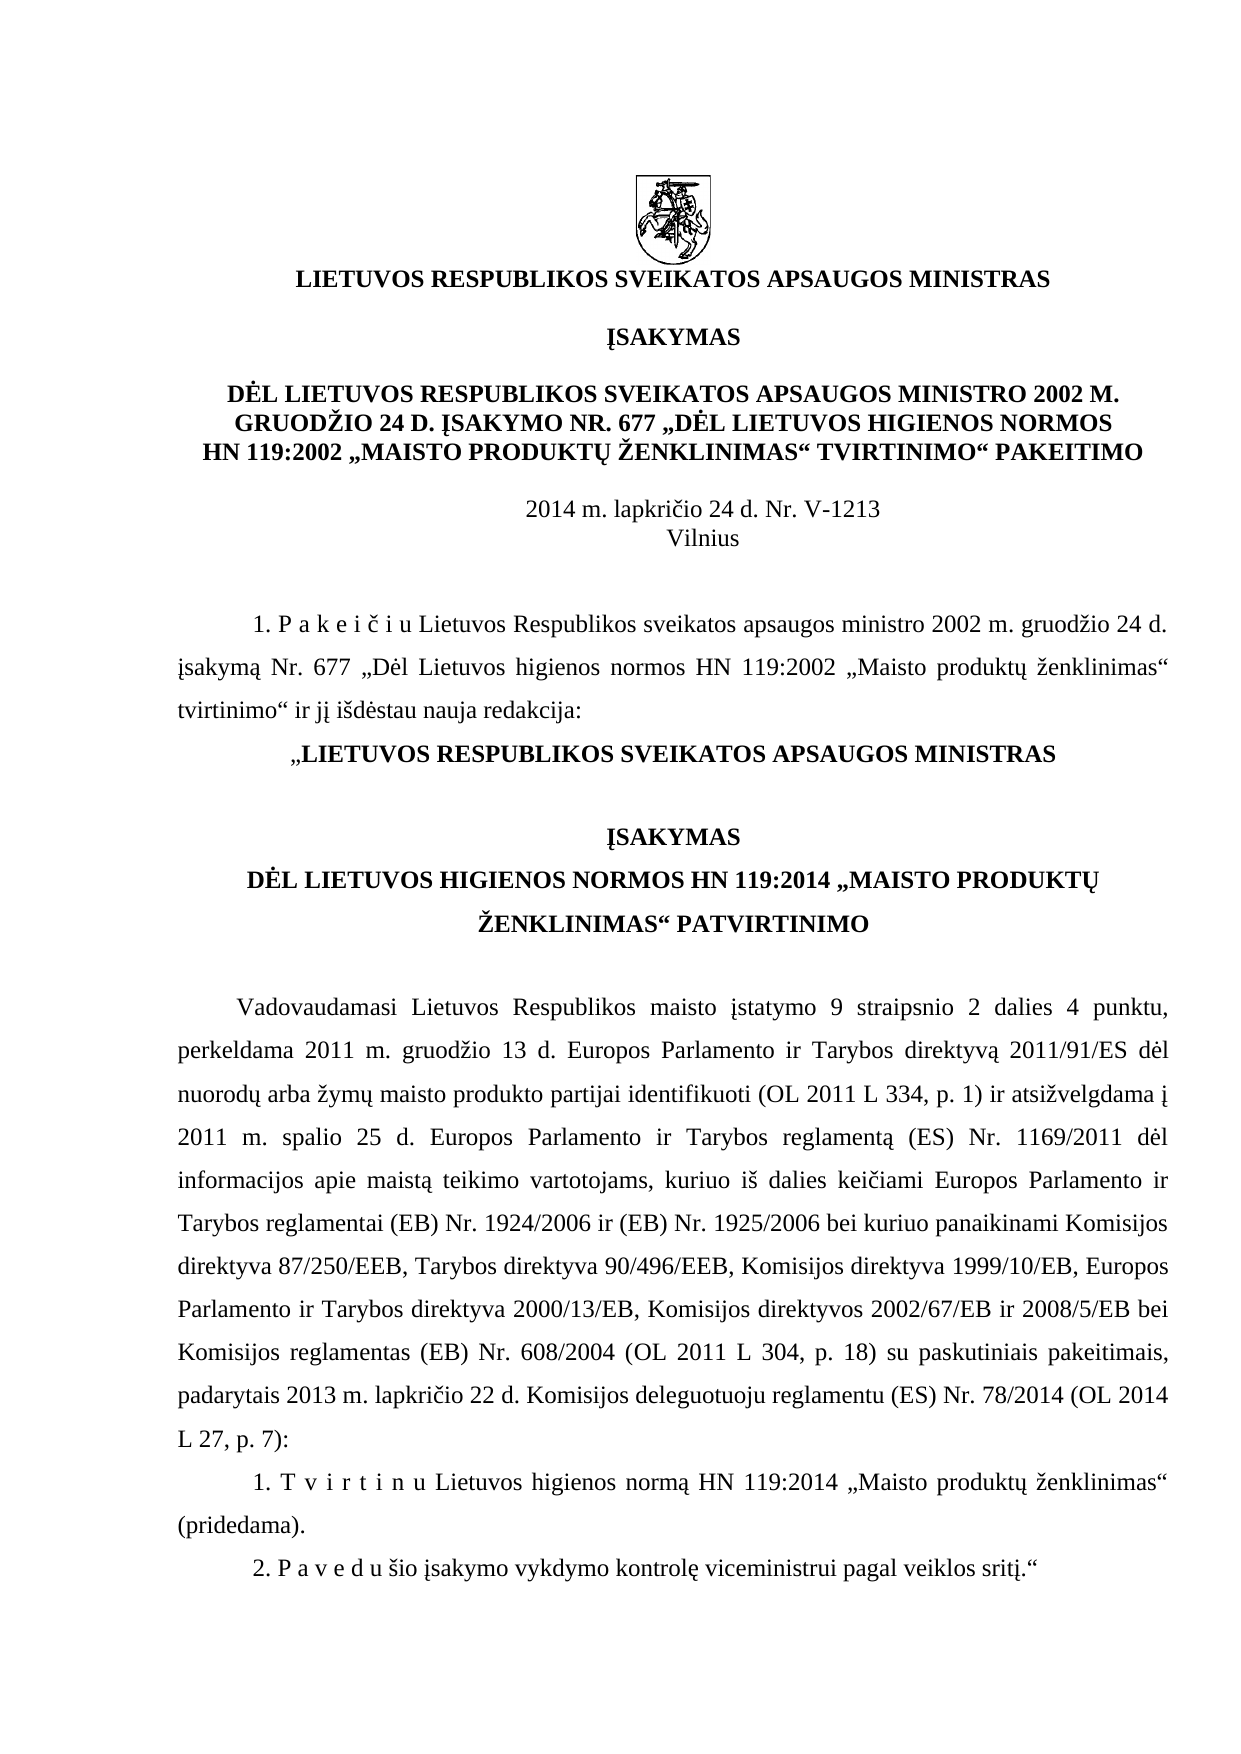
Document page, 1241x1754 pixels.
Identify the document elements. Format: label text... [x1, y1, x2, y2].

text HN 119:2002 „MAISTO PRODUKTŲ ŽENKLINIMAS“ TVIRTINIMO“ PAKEITIMO [177, 437, 1169, 466]
text 2. P a v e d u šio įsakymo vykdymo kontrolę viceministrui pagal veiklos sritį.“ [177, 1553, 1169, 1582]
text LIETUVOS RESPUBLIKOS SVEIKATOS APSAUGOS MINISTRAS [177, 264, 1169, 293]
text DĖL LIETUVOS RESPUBLIKOS SVEIKATOS APSAUGOS MINISTRO 2002 M. [177, 379, 1169, 408]
text GRUODŽIO 24 D. ĮSAKYMO NR. 677 „DĖL LIETUVOS HIGIENOS NORMOS [177, 408, 1169, 437]
text Vilnius [207, 523, 1169, 552]
text Vadovaudamasi Lietuvos Respublikos maisto įstatymo 9 straipsnio 2 dalies 4 punktu, perkeldama 2011 m. gruodžio 13 d. Europos Parlamento ir Tarybos direktyvą 2011/91/ES dėl nuorodų arba žymų maisto produkto partijai identifikuoti (OL 2011 L 334, p. 1) ir atsižvelgdama į 2011 m. spalio 25 d. Europos Parlamento ir Tarybos reglamentą (ES) Nr. 1169/2011 dėl informacijos apie maistą teikimo vartotojams, kuriuo iš dalies keičiami Europos Parlamento ir Tarybos reglamentai (EB) Nr. 1924/2006 ir (EB) Nr. 1925/2006 bei kuriuo panaikinami Komisijos direktyva 87/250/EEB, Tarybos direktyva 90/496/EEB, Komisijos direktyva 1999/10/EB, Europos Parlamento ir Tarybos direktyva 2000/13/EB, Komisijos direktyvos 2002/67/EB ir 2008/5/EB bei Komisijos reglamentas (EB) Nr. 608/2004 (OL 2011 L 304, p. 18) su paskutiniais pakeitimais, padarytais 2013 m. lapkričio 22 d. Komisijos deleguotuoju reglamentu (ES) Nr. 78/2014 (OL 2014 L 27, p. 7): [177, 992, 1169, 1452]
text „LIETUVOS RESPUBLIKOS SVEIKATOS APSAUGOS MINISTRAS [177, 739, 1169, 767]
text 1. P a k e i č i u Lietuvos Respublikos sveikatos apsaugos ministro 2002 m. gruodžio 24 d. įsakymą Nr. 677 „Dėl Lietuvos higienos normos HN 119:2002 „Maisto produktų ženklinimas“ tvirtinimo“ ir jį išdėstau nauja redakcija: [177, 609, 1169, 724]
text 2014 m. lapkričio 24 d. Nr. V-1213 [207, 494, 1169, 523]
text ĮSAKYMAS [177, 322, 1169, 351]
text 1. T v i r t i n u Lietuvos higienos normą HN 119:2014 „Maisto produktų ženklinimas“ (pridedama). [177, 1467, 1169, 1539]
text ĮSAKYMAS [177, 822, 1169, 851]
text DĖL LIETUVOS HIGIENOS NORMOS HN 119:2014 „MAISTO PRODUKTŲ ŽENKLINIMAS“ PATVIRTINIMO [177, 866, 1169, 937]
